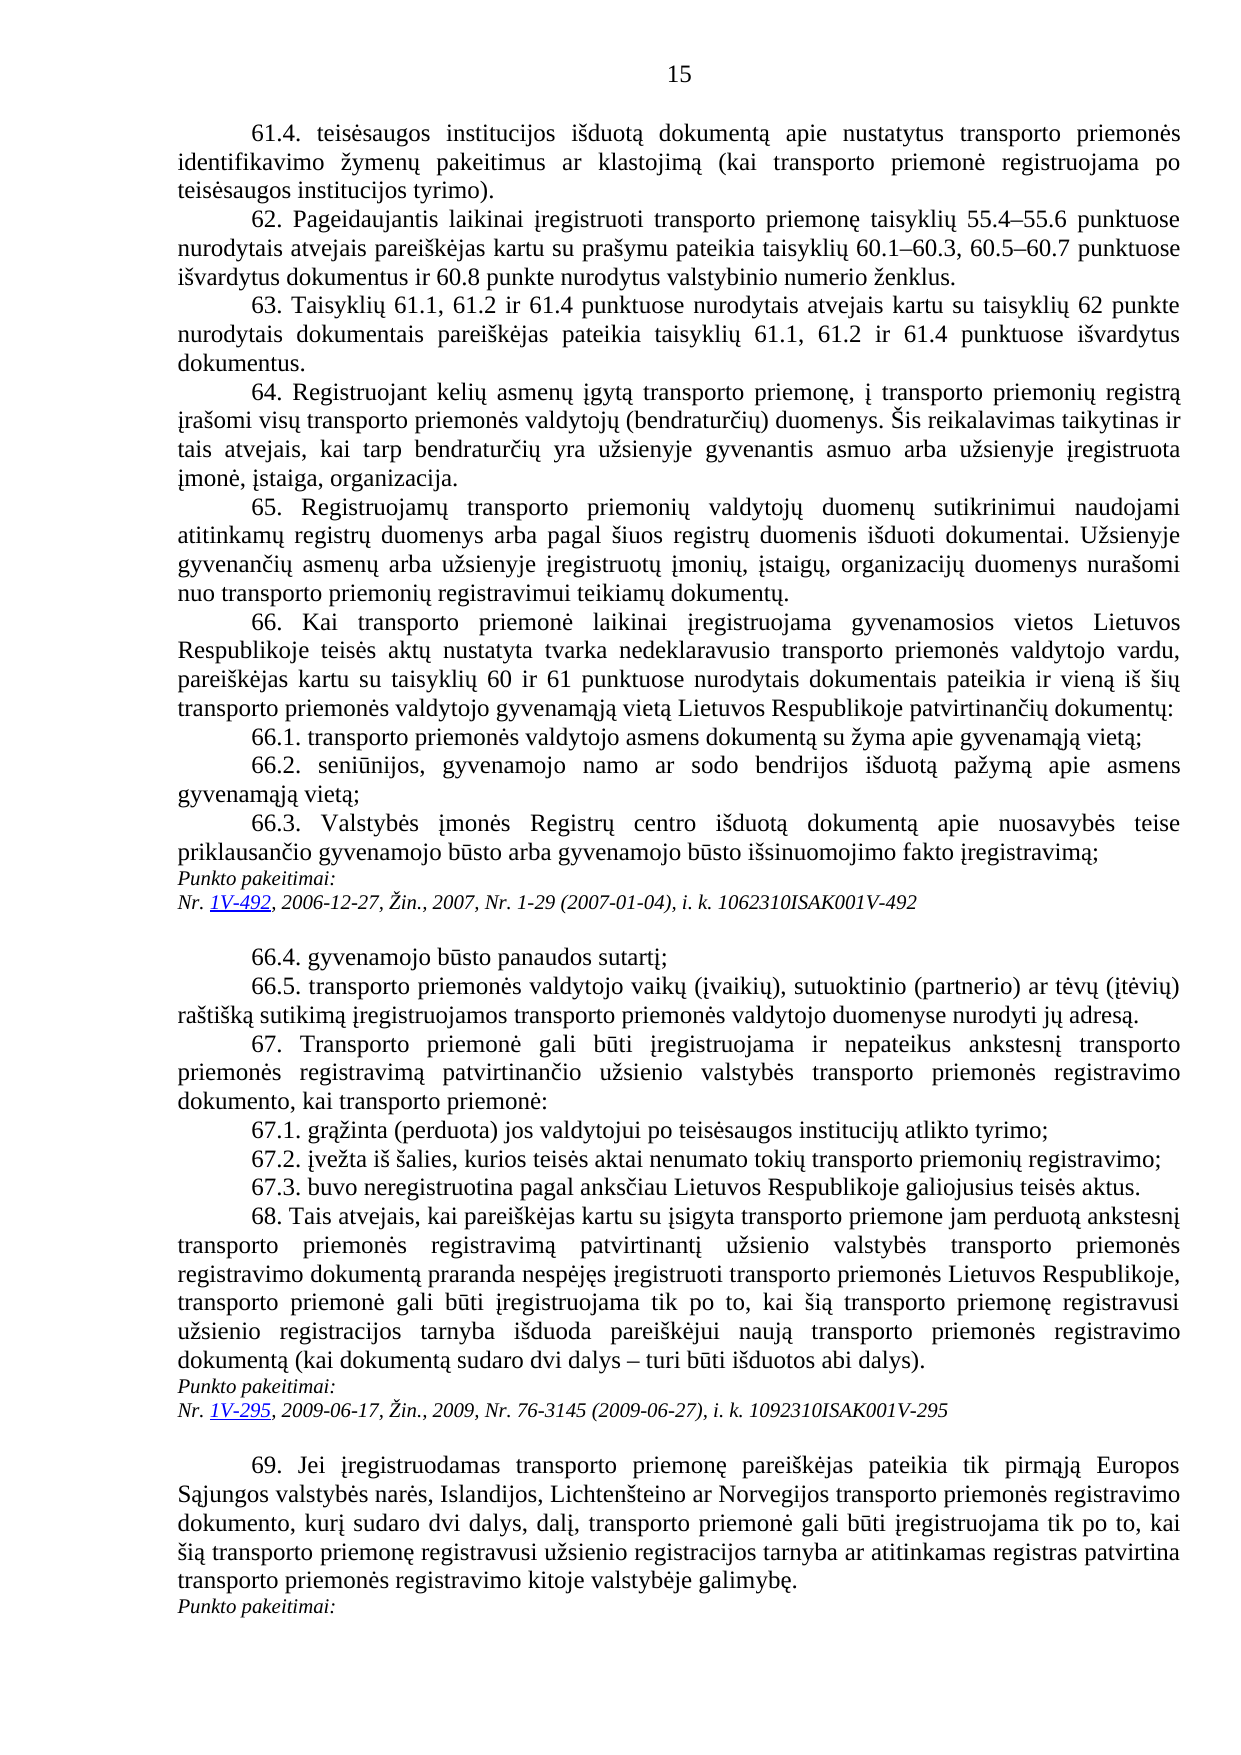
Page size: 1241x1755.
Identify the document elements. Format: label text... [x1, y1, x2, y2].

text 61.4. teisėsaugos institucijos išduotą dokumentą apie nustatytus transporto priemonės identifikavimo žymenų pakeitimus ar klastojimą (kai transporto priemonė registruojama po teisėsaugos institucijos tyrimo). [177, 118, 1181, 204]
text 66. Kai transporto priemonė laikinai įregistruojama gyvenamosios vietos Lietuvos Respublikoje teisės aktų nustatyta tvarka nedeklaravusio transporto priemonės valdytojo vardu, pareiškėjas kartu su taisyklių 60 ir 61 punktuose nurodytais dokumentais pateikia ir vieną iš šių transporto priemonės valdytojo gyvenamąją vietą Lietuvos Respublikoje patvirtinančių dokumentų: [177, 607, 1181, 722]
text 65. Registruojamų transporto priemonių valdytojų duomenų sutikrinimui naudojami atitinkamų registrų duomenys arba pagal šiuos registrų duomenis išduoti dokumentai. Užsienyje gyvenančių asmenų arba užsienyje įregistruotų įmonių, įstaigų, organizacijų duomenys nurašomi nuo transporto priemonių registravimui teikiamų dokumentų. [177, 492, 1181, 607]
text 66.3. Valstybės įmonės Registrų centro išduotą dokumentą apie nuosavybės teise priklausančio gyvenamojo būsto arba gyvenamojo būsto išsinuomojimo fakto įregistravimą; [177, 808, 1181, 866]
text 67.3. buvo neregistruotina pagal anksčiau Lietuvos Respublikoje galiojusius teisės aktus. [177, 1172, 1181, 1201]
text 64. Registruojant kelių asmenų įgytą transporto priemonę, į transporto priemonių registrą įrašomi visų transporto priemonės valdytojų (bendraturčių) duomenys. Šis reikalavimas taikytinas ir tais atvejais, kai tarp bendraturčių yra užsienyje gyvenantis asmuo arba užsienyje įregistruota įmonė, įstaiga, organizacija. [177, 377, 1181, 492]
text 62. Pageidaujantis laikinai įregistruoti transporto priemonę taisyklių 55.4–55.6 punktuose nurodytais atvejais pareiškėjas kartu su prašymu pateikia taisyklių 60.1–60.3, 60.5–60.7 punktuose išvardytus dokumentus ir 60.8 punkte nurodytus valstybinio numerio ženklus. [177, 204, 1181, 291]
text 63. Taisyklių 61.1, 61.2 ir 61.4 punktuose nurodytais atvejais kartu su taisyklių 62 punkte nurodytais dokumentais pareiškėjas pateikia taisyklių 61.1, 61.2 ir 61.4 punktuose išvardytus dokumentus. [177, 291, 1181, 377]
text 66.5. transporto priemonės valdytojo vaikų (įvaikių), sutuoktinio (partnerio) ar tėvų (įtėvių) raštišką sutikimą įregistruojamos transporto priemonės valdytojo duomenyse nurodyti jų adresą. [177, 971, 1181, 1029]
text Nr. 1V-295, 2009-06-17, Žin., 2009, Nr. 76-3145 (2009-06-27), i. k. 1092310ISAK001V-295 [177, 1398, 1181, 1422]
text Nr. 1V-492, 2006-12-27, Žin., 2007, Nr. 1-29 (2007-01-04), i. k. 1062310ISAK001V-492 [177, 890, 1181, 914]
text 68. Tais atvejais, kai pareiškėjas kartu su įsigyta transporto priemone jam perduotą ankstesnį transporto priemonės registravimą patvirtinantį užsienio valstybės transporto priemonės registravimo dokumentą praranda nespėjęs įregistruoti transporto priemonės Lietuvos Respublikoje, transporto priemonė gali būti įregistruojama tik po to, kai šią transporto priemonę registravusi užsienio registracijos tarnyba išduoda pareiškėjui naują transporto priemonės registravimo dokumentą (kai dokumentą sudaro dvi dalys – turi būti išduotos abi dalys). [177, 1201, 1181, 1374]
text Punkto pakeitimai: [177, 1374, 1181, 1398]
text 67.1. grąžinta (perduota) jos valdytojui po teisėsaugos institucijų atlikto tyrimo; [177, 1115, 1181, 1144]
text Punkto pakeitimai: [177, 1594, 1181, 1618]
text Punkto pakeitimai: [177, 866, 1181, 890]
text 67.2. įvežta iš šalies, kurios teisės aktai nenumato tokių transporto priemonių registravimo; [177, 1144, 1181, 1172]
text 67. Transporto priemonė gali būti įregistruojama ir nepateikus ankstesnį transporto priemonės registravimą patvirtinančio užsienio valstybės transporto priemonės registravimo dokumento, kai transporto priemonė: [177, 1029, 1181, 1115]
text 66.2. seniūnijos, gyvenamojo namo ar sodo bendrijos išduotą pažymą apie asmens gyvenamąją vietą; [177, 751, 1181, 808]
text 66.1. transporto priemonės valdytojo asmens dokumentą su žyma apie gyvenamąją vietą; [177, 722, 1181, 751]
text 66.4. gyvenamojo būsto panaudos sutartį; [177, 942, 1181, 971]
text 69. Jei įregistruodamas transporto priemonę pareiškėjas pateikia tik pirmąją Europos Sąjungos valstybės narės, Islandijos, Lichtenšteino ar Norvegijos transporto priemonės registravimo dokumento, kurį sudaro dvi dalys, dalį, transporto priemonė gali būti įregistruojama tik po to, kai šią transporto priemonę registravusi užsienio registracijos tarnyba ar atitinkamas registras patvirtina transporto priemonės registravimo kitoje valstybėje galimybę. [177, 1451, 1181, 1594]
